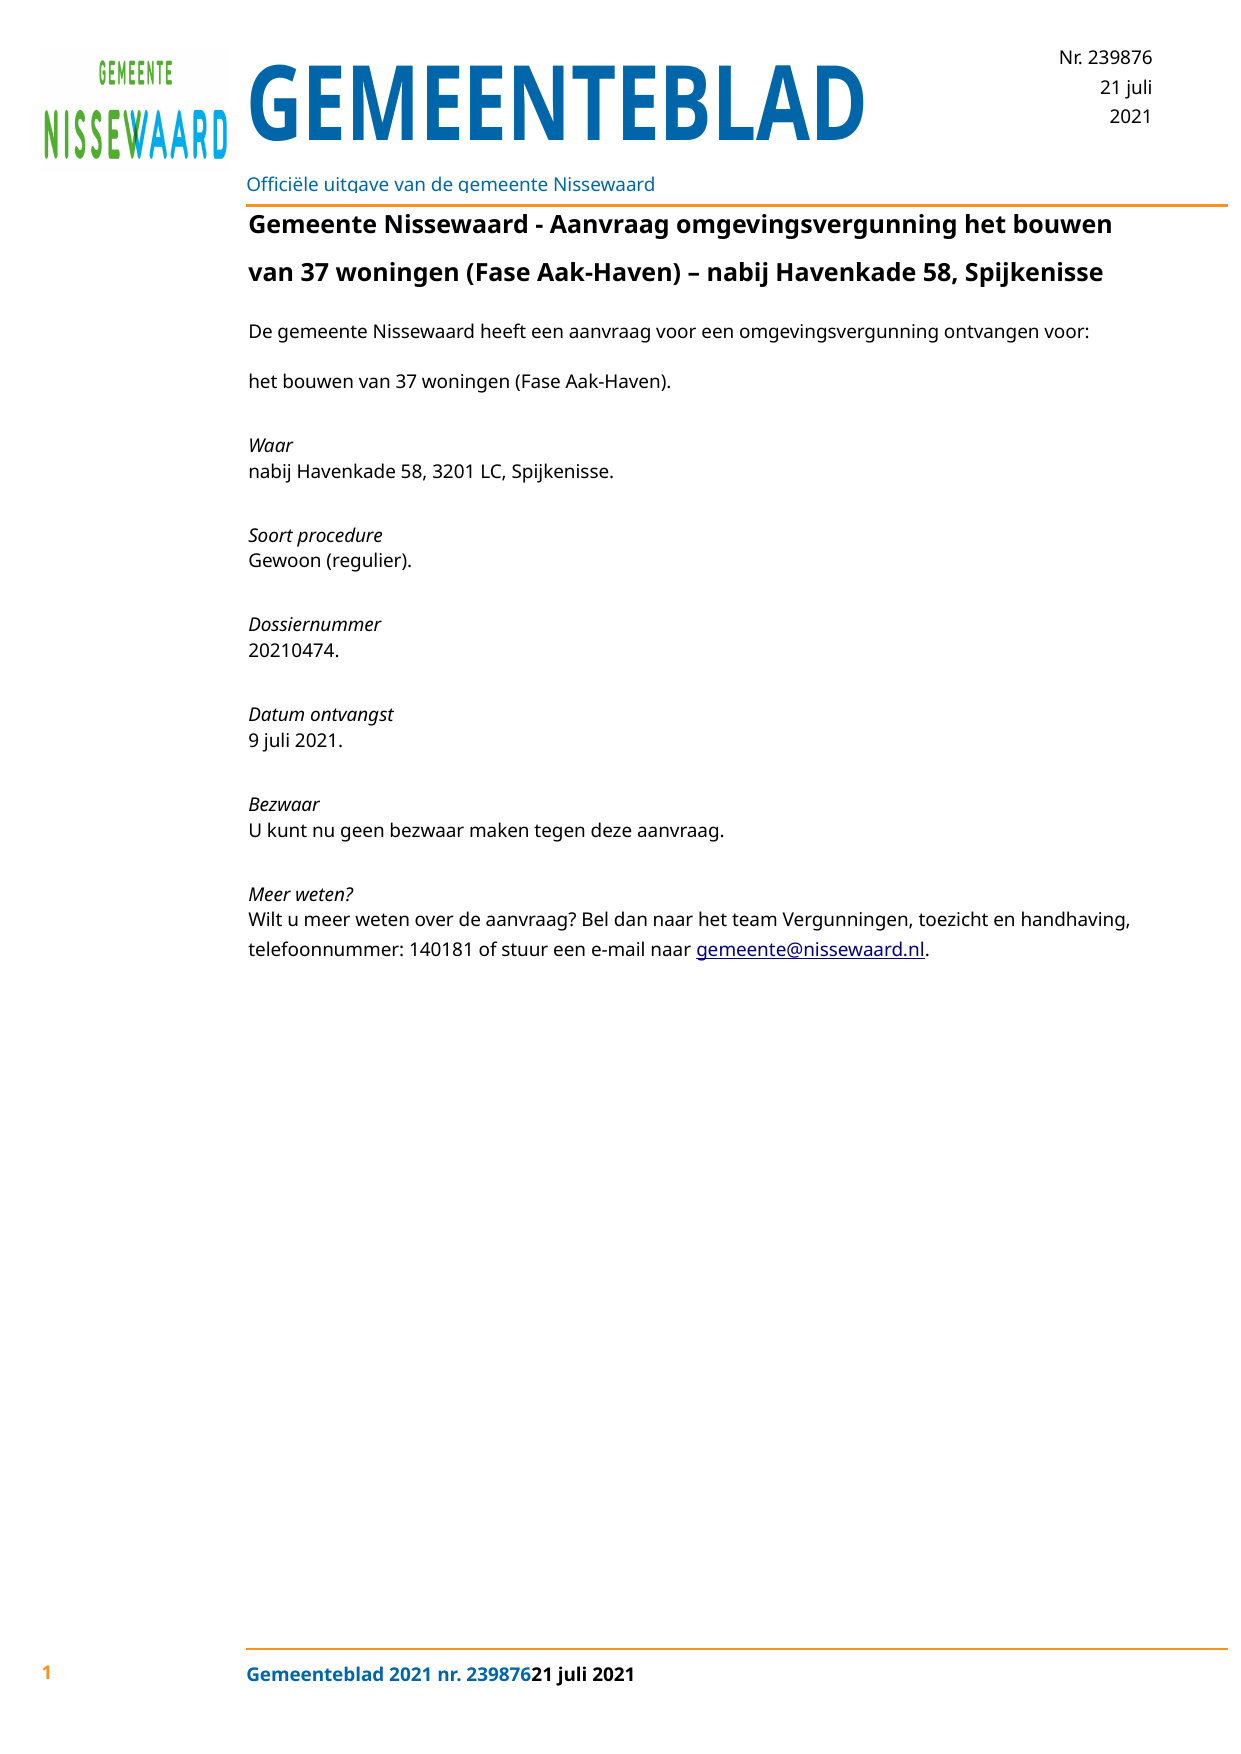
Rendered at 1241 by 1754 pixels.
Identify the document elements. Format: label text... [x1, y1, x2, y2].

text Waar [248, 432, 1152, 458]
text 9 juli 2021. [248, 727, 1152, 753]
text De gemeente Nissewaard heeft een aanvraag voor een omgevingsvergunning ontvangen voor: [248, 318, 1152, 344]
text het bouwen van 37 woningen (Fase Aak-Haven). [248, 368, 1152, 394]
text Datum ontvangst [248, 701, 1152, 727]
text Gewoon (regulier). [248, 548, 1152, 573]
text nabij Havenkade 58, 3201 LC, Spijkenisse. [248, 458, 1152, 484]
text Gemeente Nissewaard - Aanvraag omgevingsvergunning het bouwen van 37 woningen (Fase Aak-Haven) – nabij Havenkade 58, Spijkenisse [248, 207, 1152, 288]
text Bezwaar [248, 791, 1152, 817]
text U kunt nu geen bezwaar maken tegen deze aanvraag. [248, 817, 1152, 842]
text 20210474. [248, 637, 1152, 663]
text Wilt u meer weten over de aanvraag? Bel dan naar het team Vergunningen, toezicht en handhaving, telefoonnummer: 140181 of stuur een e-mail naar gemeente@nissewaard.nl. [248, 906, 1152, 962]
text Soort procedure [248, 522, 1152, 548]
text Meer weten? [248, 881, 1152, 906]
picture [41, 47, 231, 172]
text Dossiernummer [248, 612, 1152, 637]
